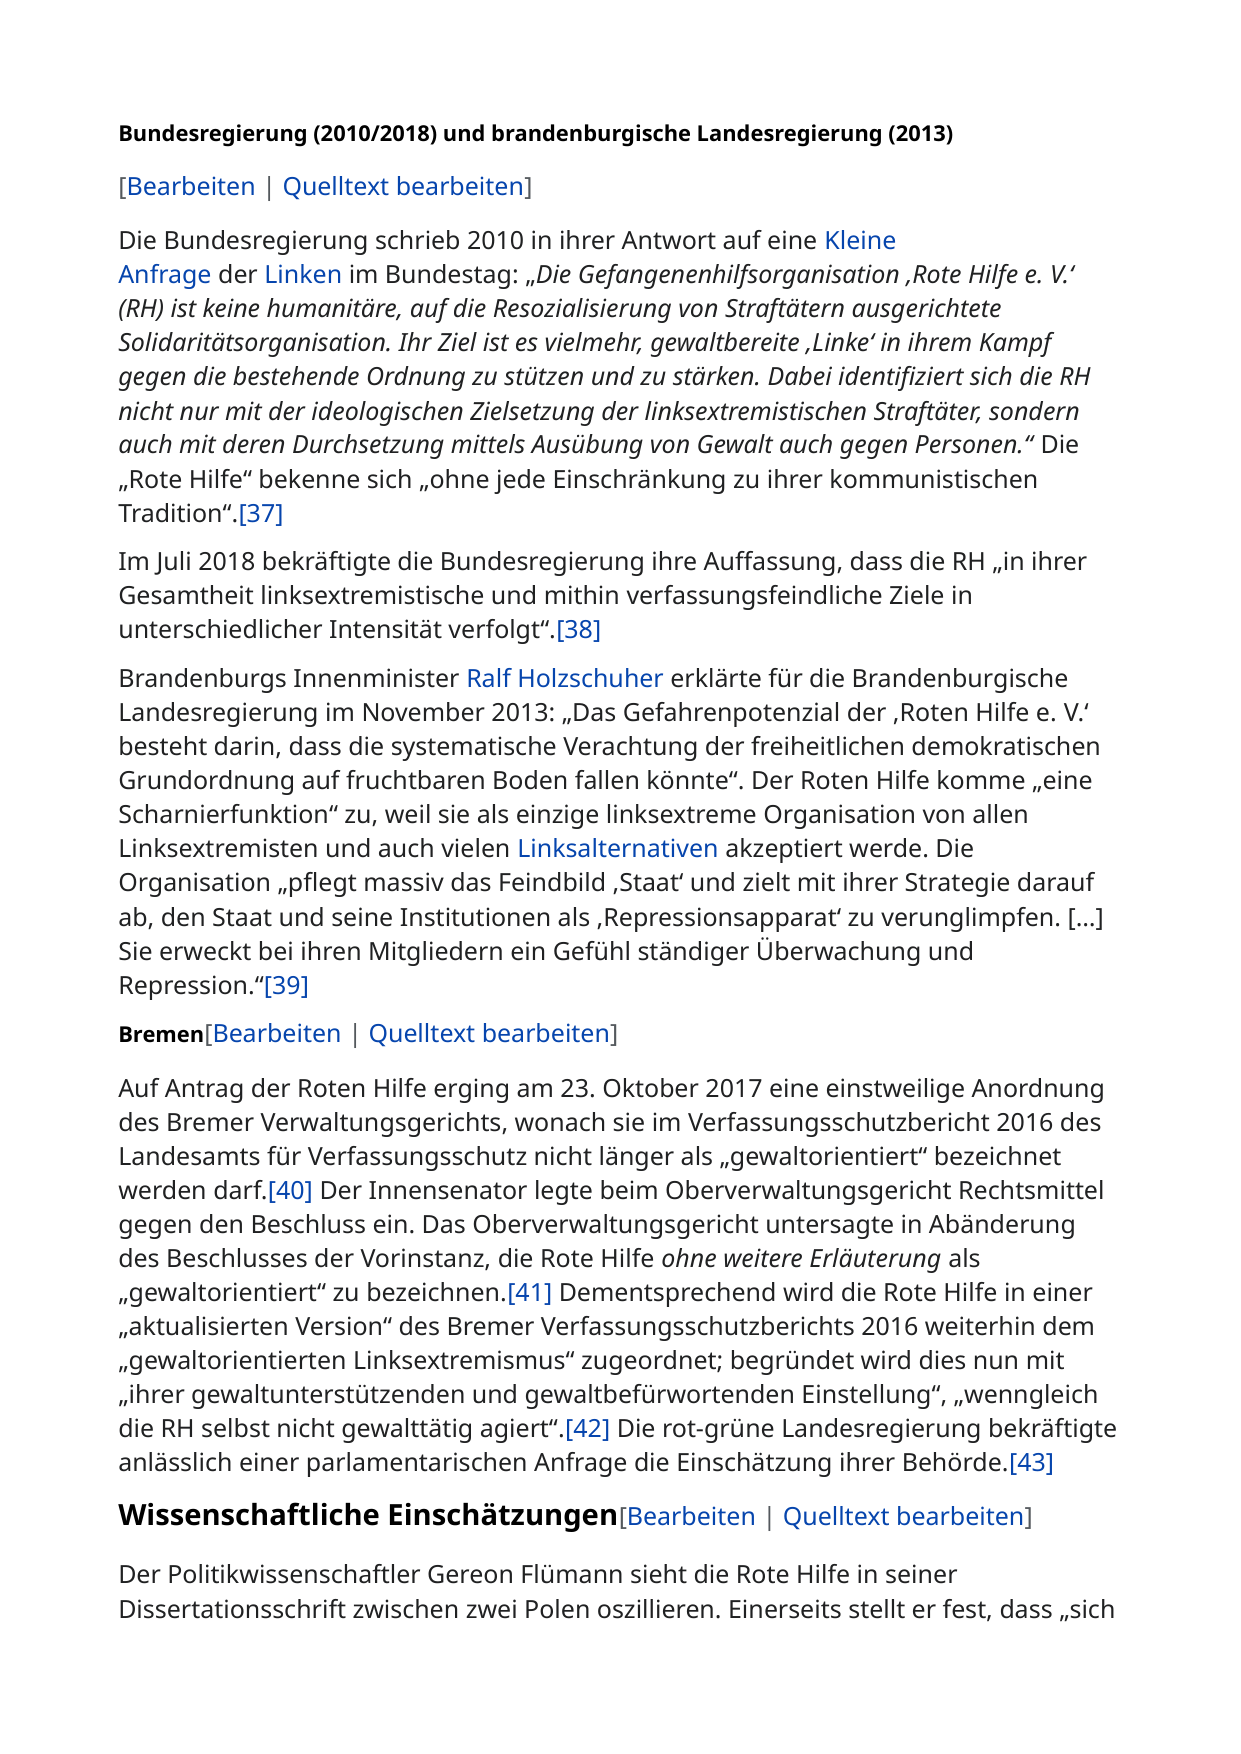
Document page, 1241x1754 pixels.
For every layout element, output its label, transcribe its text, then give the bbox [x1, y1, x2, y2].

text Die Bundesregierung schrieb 2010 in ihrer Antwort auf eine Kleine Anfrage der Linken im Bundestag: „Die Gefangenenhilfsorganisation ‚Rote Hilfe e. V.‘ (RH) ist keine humanitäre, auf die Resozialisierung von Straftätern ausgerichtete Solidaritätsorganisation. Ihr Ziel ist es vielmehr, gewaltbereite ‚Linke‘ in ihrem Kampf gegen die bestehende Ordnung zu stützen und zu stärken. Dabei identifiziert sich die RH nicht nur mit der ideologischen Zielsetzung der linksextremistischen Straftäter, sondern auch mit deren Durchsetzung mittels Ausübung von Gewalt auch gegen Personen.“ Die „Rote Hilfe“ bekenne sich „ohne jede Einschränkung zu ihrer kommunistischen Tradition“.[37] [118, 223, 1122, 529]
text Im Juli 2018 bekräftigte die Bundesregierung ihre Auffassung, dass die RH „in ihrer Gesamtheit linksextremistische und mithin verfassungsfeindliche Ziele in unterschiedlicher Intensität verfolgt“.[38] [118, 544, 1122, 646]
subtitle Bremen[Bearbeiten | Quelltext bearbeiten] [118, 1016, 1122, 1050]
subtitle Wissenschaftliche Einschätzungen[Bearbeiten | Quelltext bearbeiten] [118, 1494, 1122, 1533]
subtitle Bundesregierung (2010/2018) und brandenburgische Landesregierung (2013)[Bearbeiten | Quelltext bearbeiten] [118, 118, 1122, 202]
text Auf Antrag der Roten Hilfe erging am 23. Oktober 2017 eine einstweilige Anordnung des Bremer Verwaltungsgerichts, wonach sie im Verfassungsschutzbericht 2016 des Landesamts für Verfassungsschutz nicht länger als „gewaltorientiert“ bezeichnet werden darf.[40] Der Innensenator legte beim Oberverwaltungsgericht Rechtsmittel gegen den Beschluss ein. Das Oberverwaltungsgericht untersagte in Abänderung des Beschlusses der Vorinstanz, die Rote Hilfe ohne weitere Erläuterung als „gewaltorientiert“ zu bezeichnen.[41] Dementsprechend wird die Rote Hilfe in einer „aktualisierten Version“ des Bremer Verfassungsschutzberichts 2016 weiterhin dem „gewaltorientierten Linksextremismus“ zugeordnet; begründet wird dies nun mit „ihrer gewaltunterstützenden und gewaltbefürwortenden Einstellung“, „wenngleich die RH selbst nicht gewalttätig agiert“.[42] Die rot-grüne Landesregierung bekräftigte anlässlich einer parlamentarischen Anfrage die Einschätzung ihrer Behörde.[43] [118, 1070, 1122, 1479]
text Brandenburgs Innenminister Ralf Holzschuher erklärte für die Brandenburgische Landesregierung im November 2013: „Das Gefahrenpotenzial der ,Roten Hilfe e. V.‘ besteht darin, dass die systematische Verachtung der freiheitlichen demokratischen Grundordnung auf fruchtbaren Boden fallen könnte“. Der Roten Hilfe komme „eine Scharnierfunktion“ zu, weil sie als einzige linksextreme Organisation von allen Linksextremisten und auch vielen Linksalternativen akzeptiert werde. Die Organisation „pflegt massiv das Feindbild ,Staat‘ und zielt mit ihrer Strategie darauf ab, den Staat und seine Institutionen als ,Repressionsapparat‘ zu verunglimpfen. […] Sie erweckt bei ihren Mitgliedern ein Gefühl ständiger Überwachung und Repression.“[39] [118, 661, 1122, 1001]
text Der Politikwissenschaftler Gereon Flümann sieht die Rote Hilfe in seiner Dissertationsschrift zwischen zwei Polen oszillieren. Einerseits stellt er fest, dass „sich [118, 1557, 1122, 1625]
